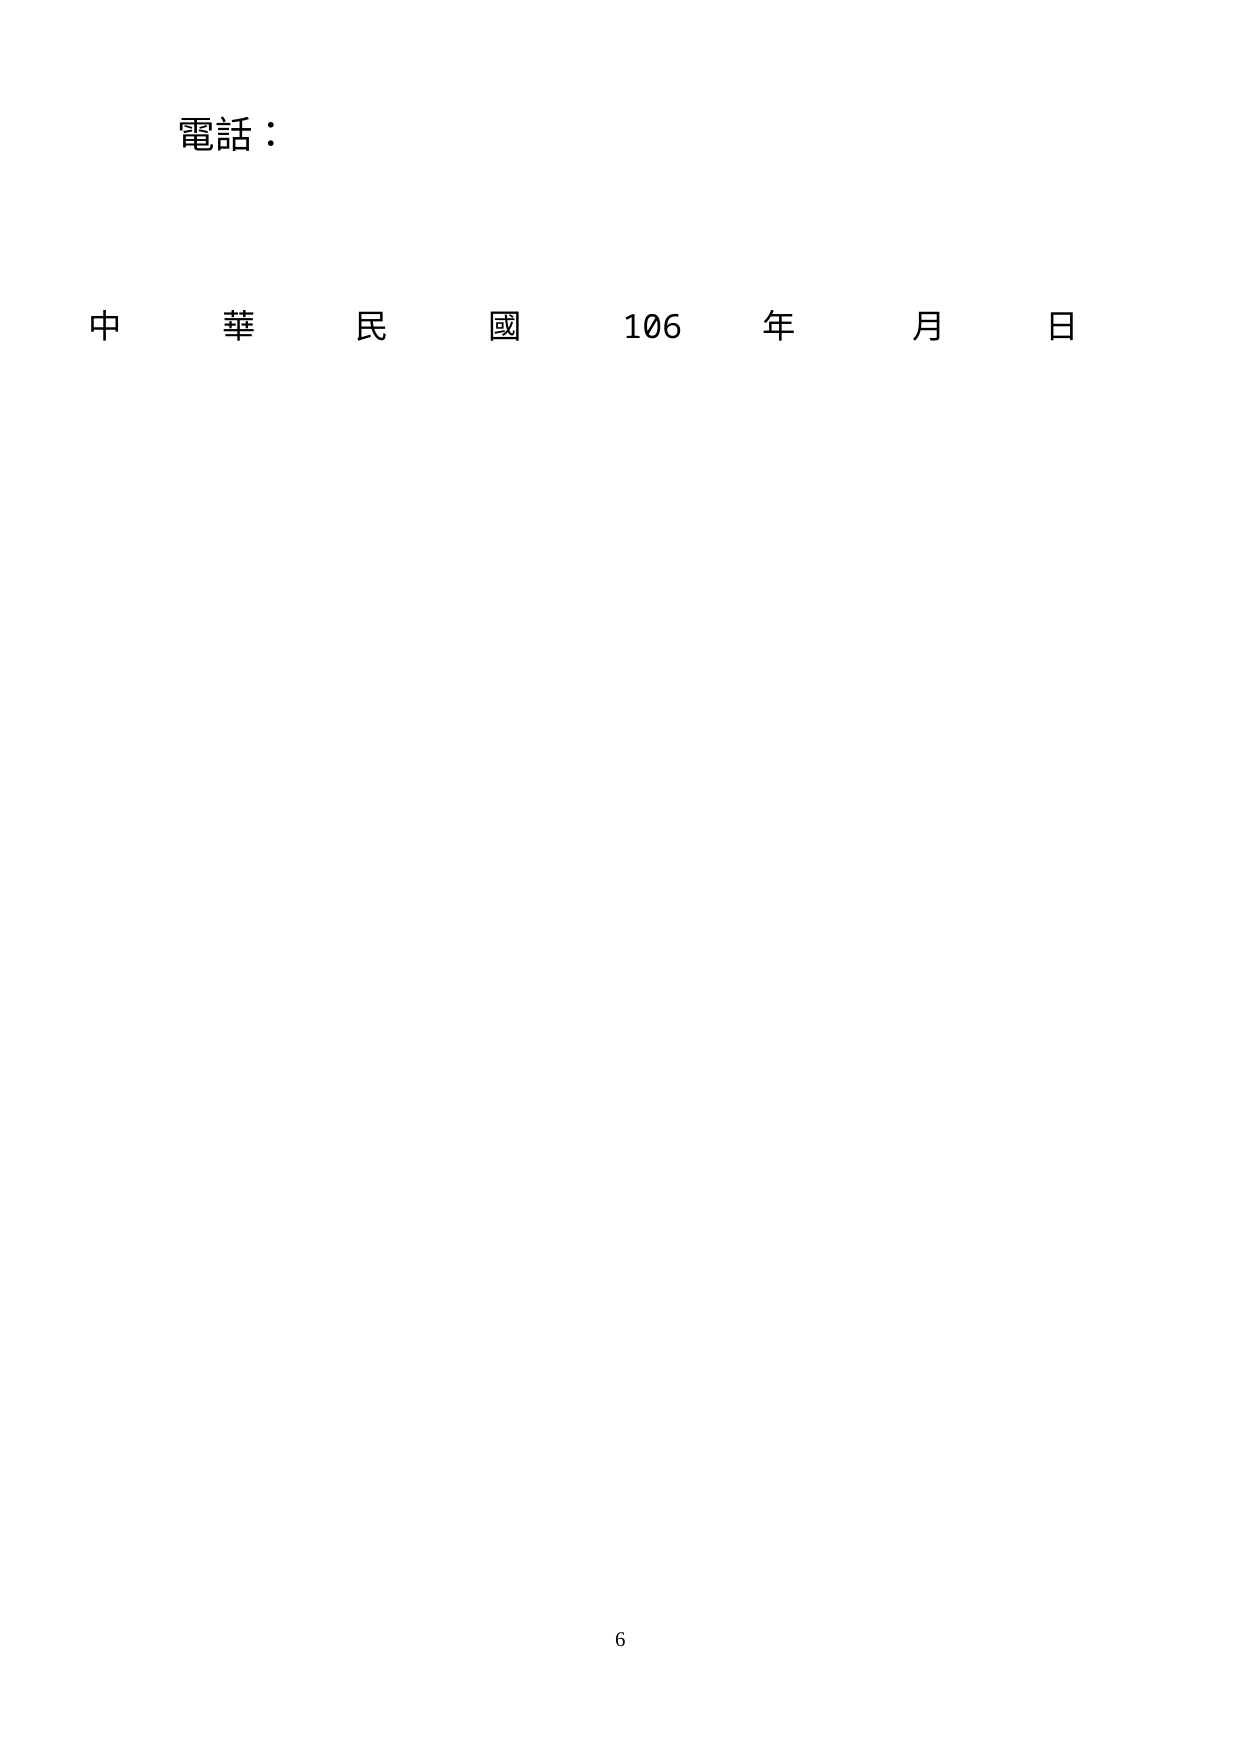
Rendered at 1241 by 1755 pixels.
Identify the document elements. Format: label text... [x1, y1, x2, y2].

text 中 華 民 國 106 年 月 日 [89, 300, 1152, 348]
text 電話： [177, 89, 1152, 164]
